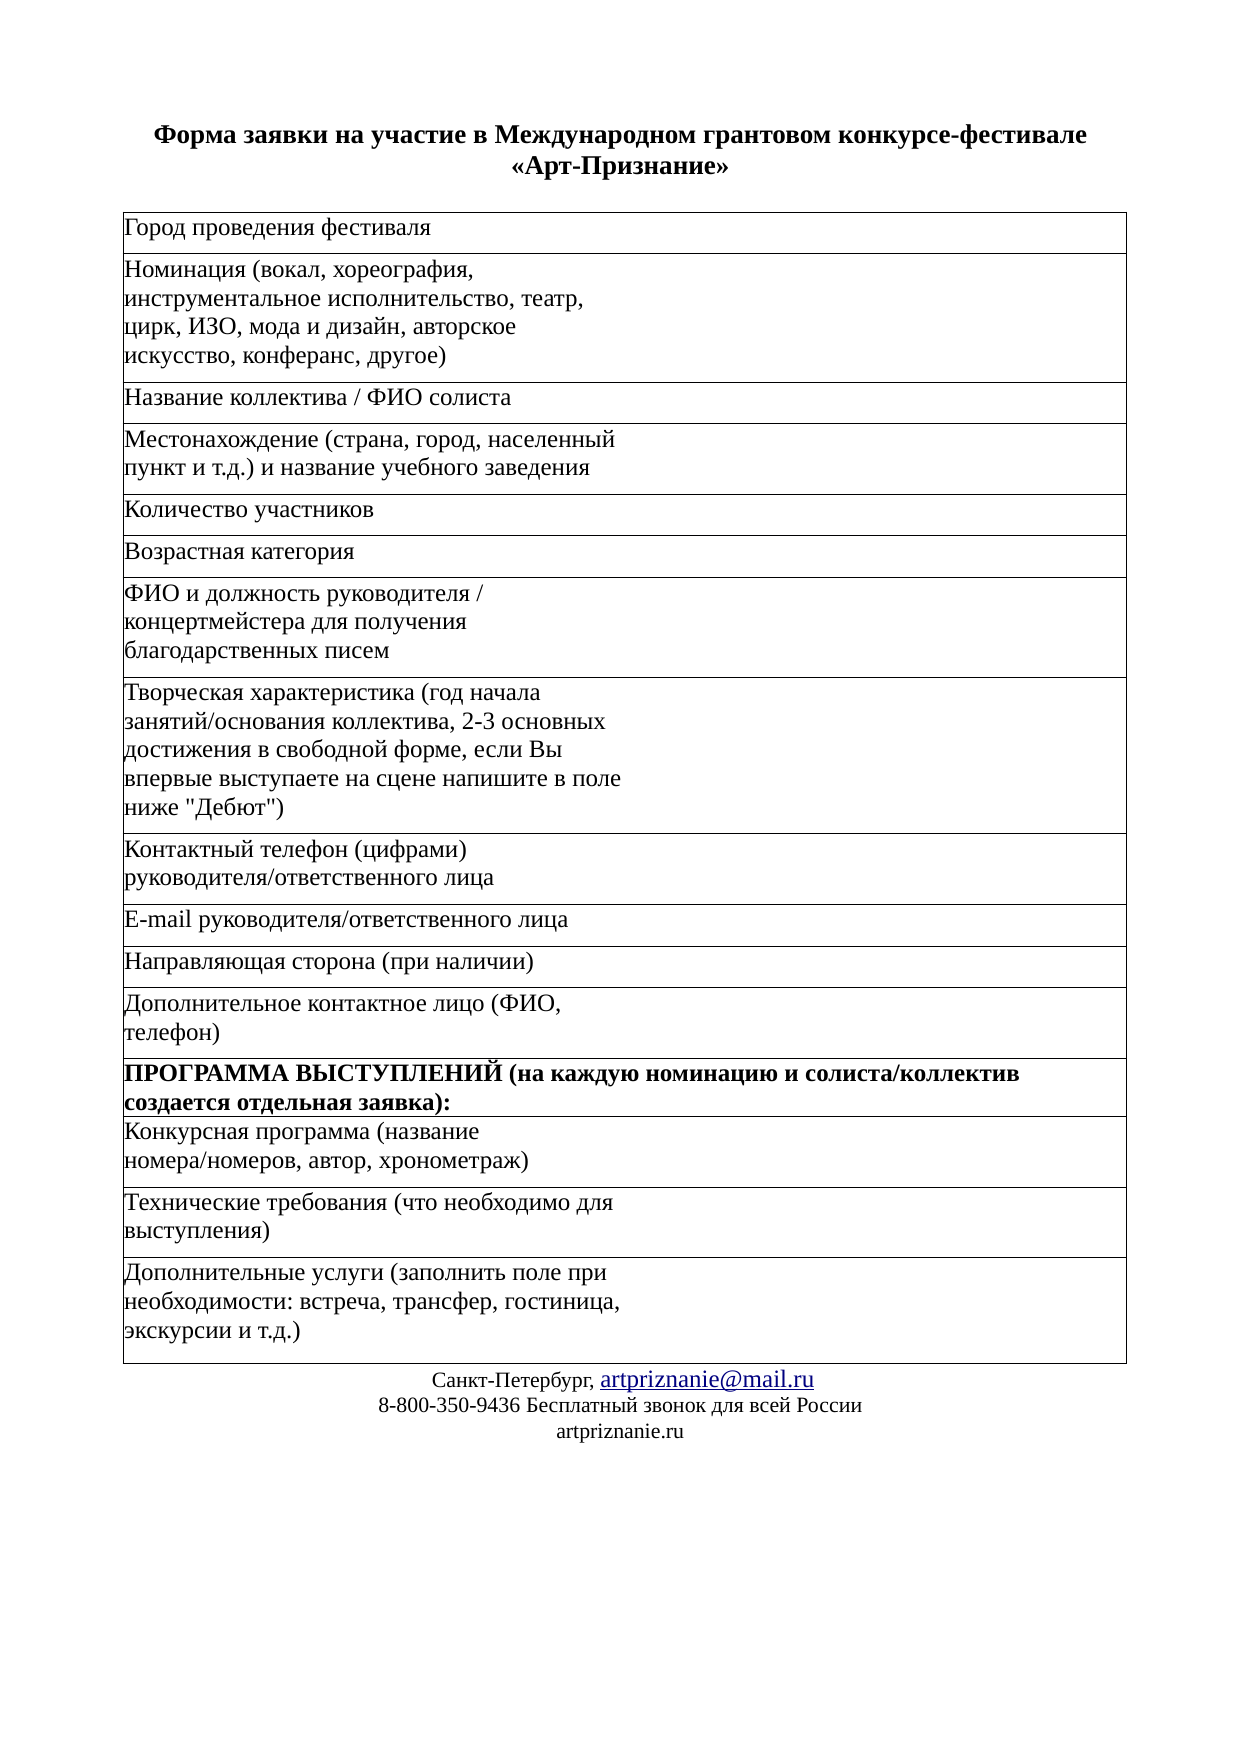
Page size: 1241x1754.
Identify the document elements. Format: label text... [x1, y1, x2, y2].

table_cell [625, 578, 1126, 676]
table_header [625, 213, 1126, 253]
table_cell Местонахождение (страна, город, населенный пункт и т.д.) и название учебного заведения [124, 424, 625, 494]
table_cell Творческая характеристика (год начала занятий/основания коллектива, 2-3 основных достижения в свободной форме, если Вы впервые выступаете на сцене напишите в поле ниже "Дебют") [124, 678, 625, 833]
table_cell [625, 1258, 1126, 1363]
table_cell Технические требования (что необходимо для выступления) [124, 1188, 625, 1257]
table_cell [625, 424, 1126, 494]
table_cell Дополнительные услуги (заполнить поле при необходимости: встреча, трансфер, гостиница, экскурсии и т.д.) [124, 1258, 625, 1363]
table_header Город проведения фестиваля [124, 213, 625, 253]
table_cell [625, 988, 1126, 1058]
table_cell [625, 383, 1126, 423]
table_cell [625, 947, 1126, 987]
text Форма заявки на участие в Международном грантовом конкурсе-фестивале «Арт-Признание» [118, 118, 1122, 180]
table_cell Возрастная категория [124, 536, 625, 577]
text Санкт-Петербург, artpriznanie@mail.ru 8-800-350-9436 Бесплатный звонок для всей России artpriznanie.ru [118, 1364, 1122, 1443]
table_cell ФИО и должность руководителя / концертмейстера для получения благодарственных писем [124, 578, 625, 676]
table_cell Номинация (вокал, хореография, инструментальное исполнительство, театр, цирк, ИЗО, мода и дизайн, авторское искусство, конферанс, другое) [124, 254, 625, 381]
table_cell [625, 254, 1126, 381]
table_cell Количество участников [124, 495, 625, 535]
table_cell [625, 1117, 1126, 1186]
table_cell Название коллектива / ФИО солиста [124, 383, 625, 423]
table_cell [625, 1188, 1126, 1257]
table_cell E-mail руководителя/ответственного лица [124, 905, 625, 946]
table_cell Конкурсная программа (название номера/номеров, автор, хронометраж) [124, 1117, 625, 1186]
table_cell [625, 834, 1126, 904]
table_cell Направляющая сторона (при наличии) [124, 947, 625, 987]
table_cell [625, 678, 1126, 833]
table_cell Дополнительное контактное лицо (ФИО, телефон) [124, 988, 625, 1058]
table_cell [625, 905, 1126, 946]
table_cell [625, 495, 1126, 535]
table_cell Контактный телефон (цифрами) руководителя/ответственного лица [124, 834, 625, 904]
table_cell [625, 536, 1126, 577]
